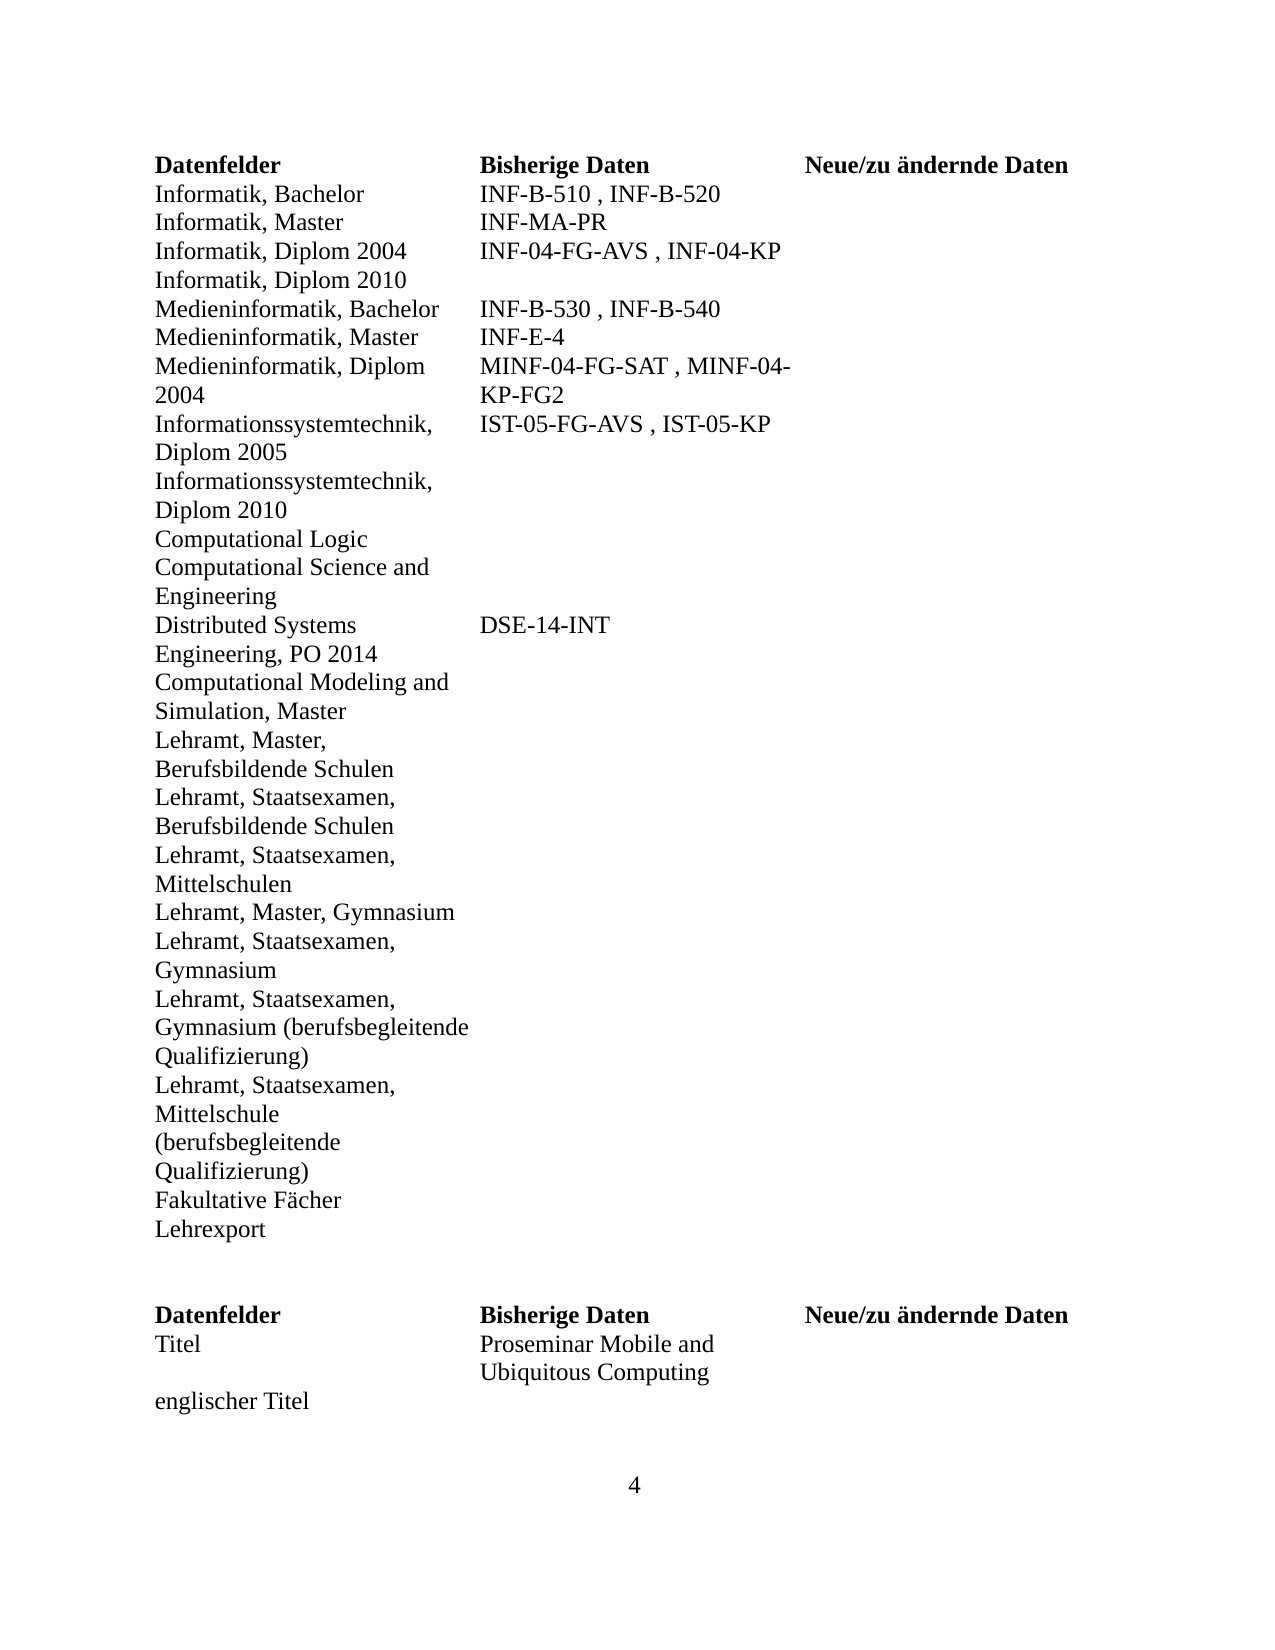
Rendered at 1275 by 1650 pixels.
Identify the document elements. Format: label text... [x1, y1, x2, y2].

table_cell Lehrexport [150, 1214, 475, 1242]
table_cell [475, 466, 800, 524]
table_cell [800, 610, 1125, 667]
table_cell Lehramt, Staatsexamen, Gymnasium [150, 926, 475, 984]
table_cell Informationssystemtechnik, Diplom 2010 [150, 466, 475, 524]
table_cell [475, 783, 800, 840]
table_cell [800, 1386, 1125, 1415]
table_cell [475, 984, 800, 1070]
table_cell [800, 466, 1125, 524]
table_cell [800, 553, 1125, 610]
table_cell Informatik, Master [150, 208, 475, 236]
table_header Datenfelder [150, 1300, 475, 1329]
table_cell [475, 1185, 800, 1214]
table_cell [475, 668, 800, 725]
table_cell [800, 524, 1125, 552]
table_cell Informatik, Bachelor [150, 179, 475, 207]
table_cell [800, 208, 1125, 236]
table_cell [800, 351, 1125, 409]
table_cell [475, 725, 800, 782]
table_cell Lehramt, Master, Gymnasium [150, 898, 475, 926]
table_cell Computational Modeling and Simulation, Master [150, 668, 475, 725]
table_cell Lehramt, Staatsexamen, Gymnasium (berufsbegleitende Qualifizierung) [150, 984, 475, 1070]
table_cell [800, 668, 1125, 725]
table_cell Lehramt, Staatsexamen, Mittelschulen [150, 840, 475, 897]
table_cell DSE-14-INT [475, 610, 800, 667]
table_cell Computational Science and Engineering [150, 553, 475, 610]
table_cell Fakultative Fächer [150, 1185, 475, 1214]
table_cell INF-E-4 [475, 323, 800, 351]
table_cell [800, 179, 1125, 207]
table_cell INF-04-FG-AVS , INF-04-KP [475, 236, 800, 265]
table_header Neue/zu ändernde Daten [800, 1300, 1125, 1329]
table_header Bisherige Daten [475, 1300, 800, 1329]
table_cell [475, 265, 800, 294]
table_cell [800, 840, 1125, 897]
table_cell [475, 926, 800, 984]
table_cell Titel [150, 1329, 475, 1386]
table_header Bisherige Daten [475, 150, 800, 179]
table_cell Proseminar Mobile and Ubiquitous Computing [475, 1329, 800, 1386]
table_cell Informationssystemtechnik, Diplom 2005 [150, 409, 475, 466]
table_cell IST-05-FG-AVS , IST-05-KP [475, 409, 800, 466]
table_cell [475, 1070, 800, 1185]
table_cell [800, 1214, 1125, 1242]
table_cell [800, 1329, 1125, 1386]
table_cell [800, 323, 1125, 351]
table_cell INF-MA-PR [475, 208, 800, 236]
table_cell [475, 1386, 800, 1415]
table_cell [475, 840, 800, 897]
table_cell Medieninformatik, Diplom 2004 [150, 351, 475, 409]
table_cell Lehramt, Master, Berufsbildende Schulen [150, 725, 475, 782]
table_cell [800, 725, 1125, 782]
table_cell MINF-04-FG-SAT , MINF-04-KP-FG2 [475, 351, 800, 409]
table_cell [800, 783, 1125, 840]
table_header Datenfelder [150, 150, 475, 179]
table_cell INF-B-530 , INF-B-540 [475, 294, 800, 322]
table_header Neue/zu ändernde Daten [800, 150, 1125, 179]
table_cell [800, 236, 1125, 265]
table_cell Medieninformatik, Master [150, 323, 475, 351]
table_cell [475, 553, 800, 610]
table_cell [800, 409, 1125, 466]
table_cell Distributed Systems Engineering, PO 2014 [150, 610, 475, 667]
table_cell [800, 984, 1125, 1070]
table_cell englischer Titel [150, 1386, 475, 1415]
table_cell [800, 898, 1125, 926]
table_cell Informatik, Diplom 2004 [150, 236, 475, 265]
table_cell [475, 898, 800, 926]
table_cell [800, 294, 1125, 322]
table_cell [800, 1070, 1125, 1185]
table_cell [475, 524, 800, 552]
table_cell Lehramt, Staatsexamen, Berufsbildende Schulen [150, 783, 475, 840]
table_cell Informatik, Diplom 2010 [150, 265, 475, 294]
table_cell Computational Logic [150, 524, 475, 552]
table_cell [800, 926, 1125, 984]
table_cell [800, 265, 1125, 294]
table_cell Medieninformatik, Bachelor [150, 294, 475, 322]
table_cell [475, 1214, 800, 1242]
table_cell INF-B-510 , INF-B-520 [475, 179, 800, 207]
table_cell Lehramt, Staatsexamen, Mittelschule (berufsbegleitende Qualifizierung) [150, 1070, 475, 1185]
table_cell [800, 1185, 1125, 1214]
